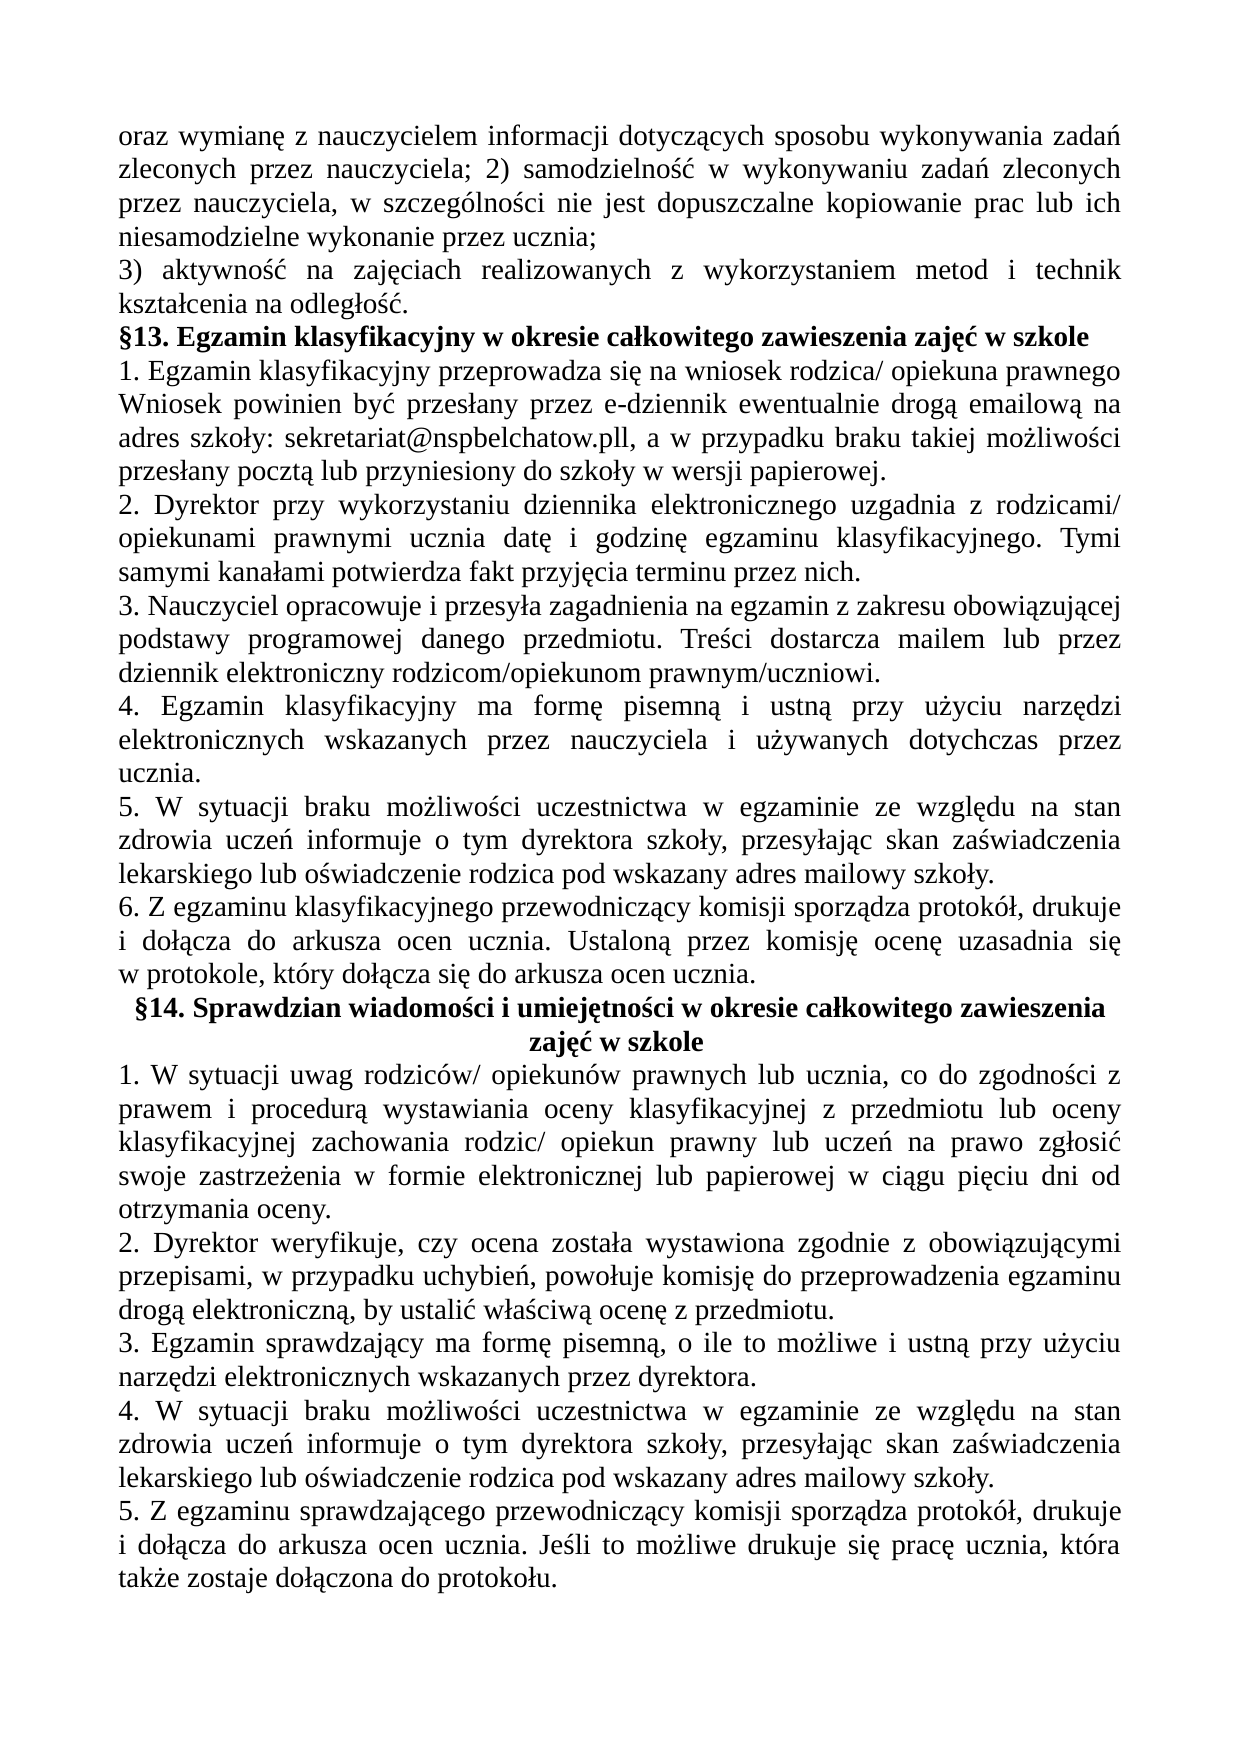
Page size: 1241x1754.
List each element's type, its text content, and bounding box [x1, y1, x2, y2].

text oraz wymianę z nauczycielem informacji dotyczących sposobu wykonywania zadań zleconych przez nauczyciela; 2) samodzielność w wykonywaniu zadań zleconych przez nauczyciela, w szczególności nie jest dopuszczalne kopiowanie prac lub ich niesamodzielne wykonanie przez ucznia; [118, 118, 1122, 252]
text 1. W sytuacji uwag rodziców/ opiekunów prawnych lub ucznia, co do zgodności z prawem i procedurą wystawiania oceny klasyfikacyjnej z przedmiotu lub oceny klasyfikacyjnej zachowania rodzic/ opiekun prawny lub uczeń na prawo zgłosić swoje zastrzeżenia w formie elektronicznej lub papierowej w ciągu pięciu dni od otrzymania oceny. [118, 1057, 1122, 1225]
text 3) aktywność na zajęciach realizowanych z wykorzystaniem metod i technik kształcenia na odległość. [118, 252, 1122, 319]
text 4. W sytuacji braku możliwości uczestnictwa w egzaminie ze względu na stan zdrowia uczeń informuje o tym dyrektora szkoły, przesyłając skan zaświadczenia lekarskiego lub oświadczenie rodzica pod wskazany adres mailowy szkoły. [118, 1393, 1122, 1493]
text §13. Egzamin klasyfikacyjny w okresie całkowitego zawieszenia zajęć w szkole [118, 319, 1122, 353]
text §14. Sprawdzian wiadomości i umiejętności w okresie całkowitego zawieszenia zajęć w szkole [118, 990, 1122, 1057]
text 1. Egzamin klasyfikacyjny przeprowadza się na wniosek rodzica/ opiekuna prawnego Wniosek powinien być przesłany przez e-dziennik ewentualnie drogą emailową na adres szkoły: sekretariat@nspbelchatow.pll, a w przypadku braku takiej możliwości przesłany pocztą lub przyniesiony do szkoły w wersji papierowej. [118, 353, 1122, 487]
text 5. W sytuacji braku możliwości uczestnictwa w egzaminie ze względu na stan zdrowia uczeń informuje o tym dyrektora szkoły, przesyłając skan zaświadczenia lekarskiego lub oświadczenie rodzica pod wskazany adres mailowy szkoły. [118, 789, 1122, 889]
text 2. Dyrektor weryfikuje, czy ocena została wystawiona zgodnie z obowiązującymi przepisami, w przypadku uchybień, powołuje komisję do przeprowadzenia egzaminu drogą elektroniczną, by ustalić właściwą ocenę z przedmiotu. [118, 1225, 1122, 1326]
text 6. Z egzaminu klasyfikacyjnego przewodniczący komisji sporządza protokół, drukuje i dołącza do arkusza ocen ucznia. Ustaloną przez komisję ocenę uzasadnia się w protokole, który dołącza się do arkusza ocen ucznia. [118, 889, 1122, 990]
text 3. Egzamin sprawdzający ma formę pisemną, o ile to możliwe i ustną przy użyciu narzędzi elektronicznych wskazanych przez dyrektora. [118, 1326, 1122, 1393]
text 3. Nauczyciel opracowuje i przesyła zagadnienia na egzamin z zakresu obowiązującej podstawy programowej danego przedmiotu. Treści dostarcza mailem lub przez dziennik elektroniczny rodzicom/opiekunom prawnym/uczniowi. [118, 588, 1122, 688]
text 5. Z egzaminu sprawdzającego przewodniczący komisji sporządza protokół, drukuje i dołącza do arkusza ocen ucznia. Jeśli to możliwe drukuje się pracę ucznia, która także zostaje dołączona do protokołu. [118, 1493, 1122, 1594]
text 4. Egzamin klasyfikacyjny ma formę pisemną i ustną przy użyciu narzędzi elektronicznych wskazanych przez nauczyciela i używanych dotychczas przez ucznia. [118, 688, 1122, 789]
text 2. Dyrektor przy wykorzystaniu dziennika elektronicznego uzgadnia z rodzicami/ opiekunami prawnymi ucznia datę i godzinę egzaminu klasyfikacyjnego. Tymi samymi kanałami potwierdza fakt przyjęcia terminu przez nich. [118, 487, 1122, 588]
